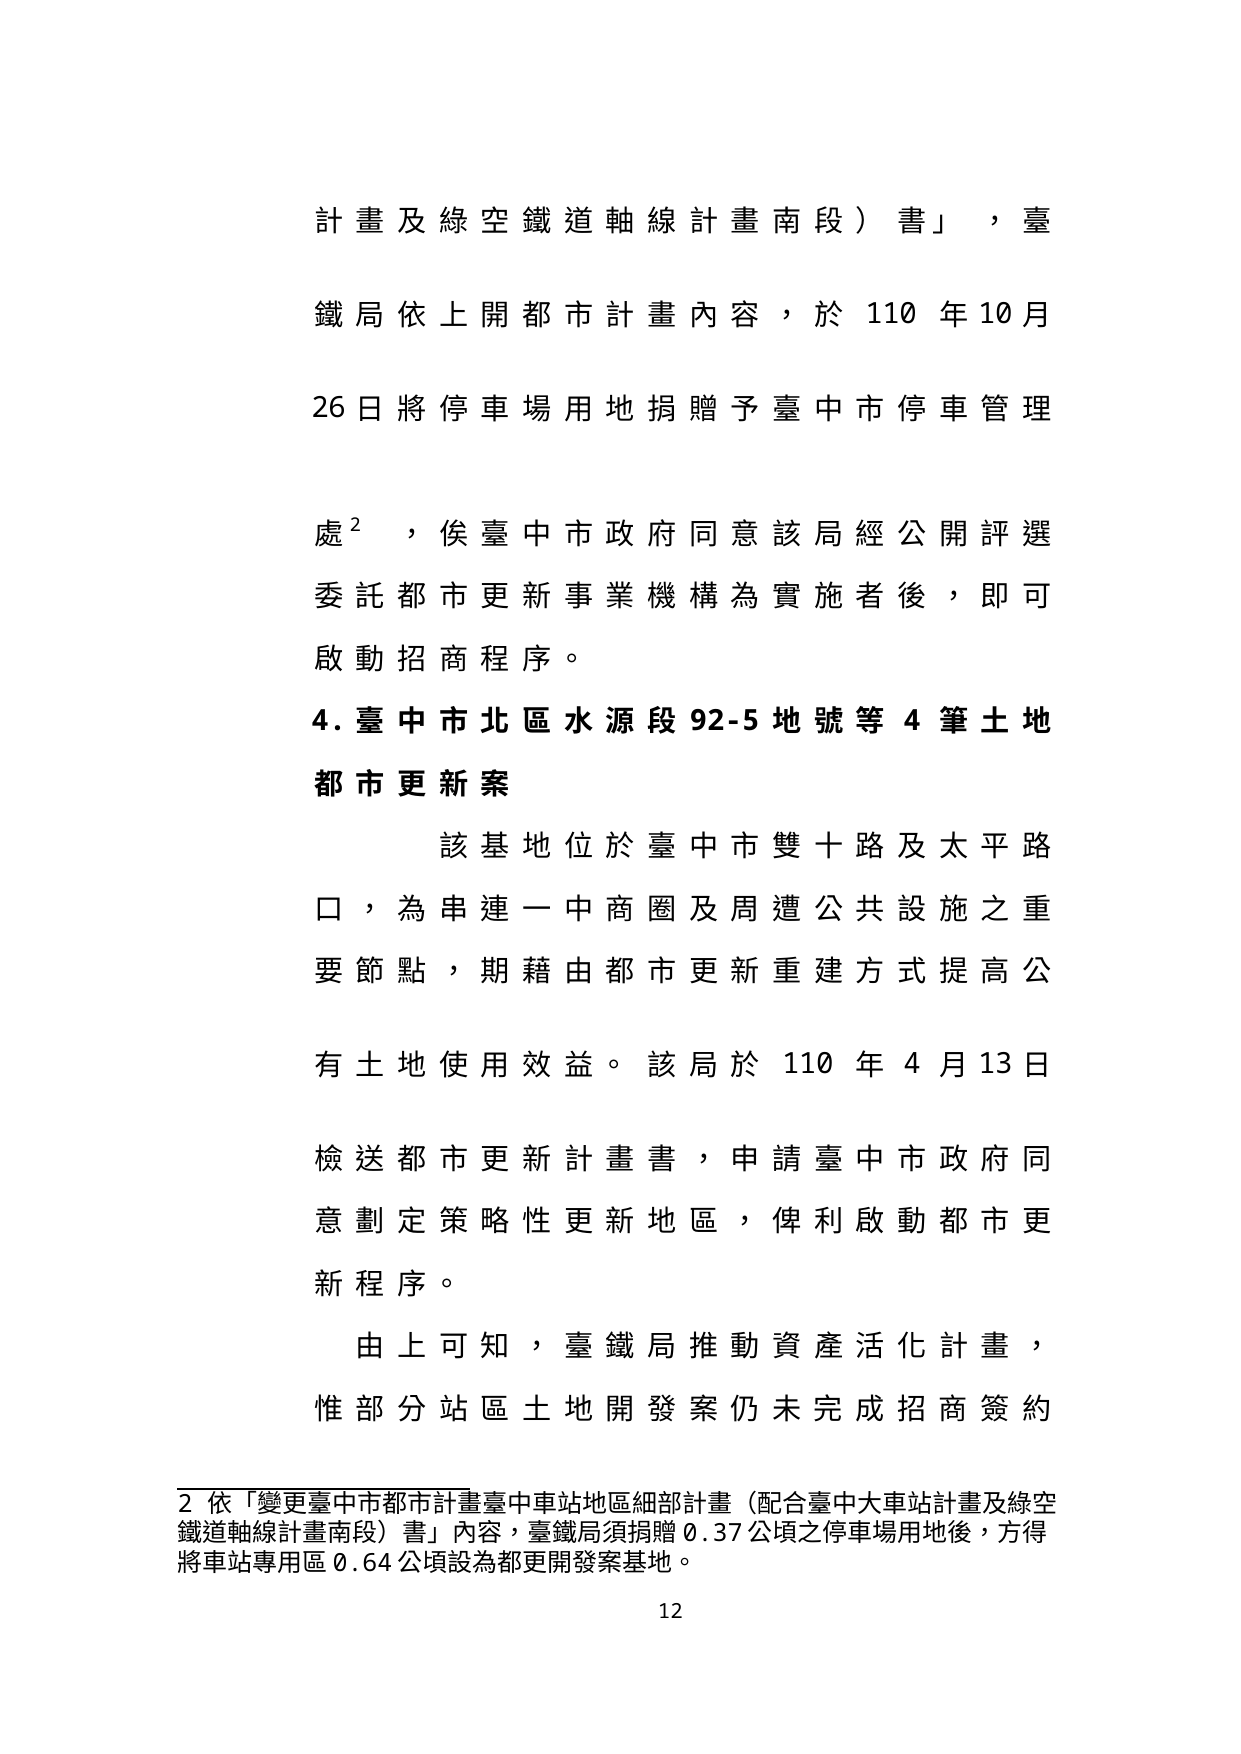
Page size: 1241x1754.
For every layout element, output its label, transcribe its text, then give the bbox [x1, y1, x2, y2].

text 依「變更臺中市都市計畫臺中車站地區細部計畫（配合臺中大車站計畫及綠空鐵道軸線計畫南段）書」內容，臺鐵局須捐贈0.37公頃之停車場用地後，方得將車站專用區0.64公頃設為都更開發案基地。 [177, 1489, 1063, 1577]
text 4.臺中市北區水源段92-5地號等4筆土地都市更新案 [271, 677, 1058, 802]
text 該基地位於臺中市雙十路及太平路口，為串連一中商圈及周遭公共設施之重要節點，期藉由都市更新重建方式提高公有土地使用效益。該局於110年4月13日檢送都市更新計畫書，申請臺中市政府同意劃定策略性更新地區，俾利啟動都市更新程序。 [271, 802, 1058, 1302]
text 由上可知，臺鐵局推動資產活化計畫，惟部分站區土地開發案仍未完成招商簽約 [271, 1302, 1058, 1427]
text 計畫及綠空鐵道軸線計畫南段）書」，臺鐵局依上開都市計畫內容，於110年10月26日將停車場用地捐贈予臺中市停車管理處，俟臺中市政府同意該局經公開評選委託都市更新事業機構為實施者後，即可啟動招商程序。 [271, 177, 1058, 677]
